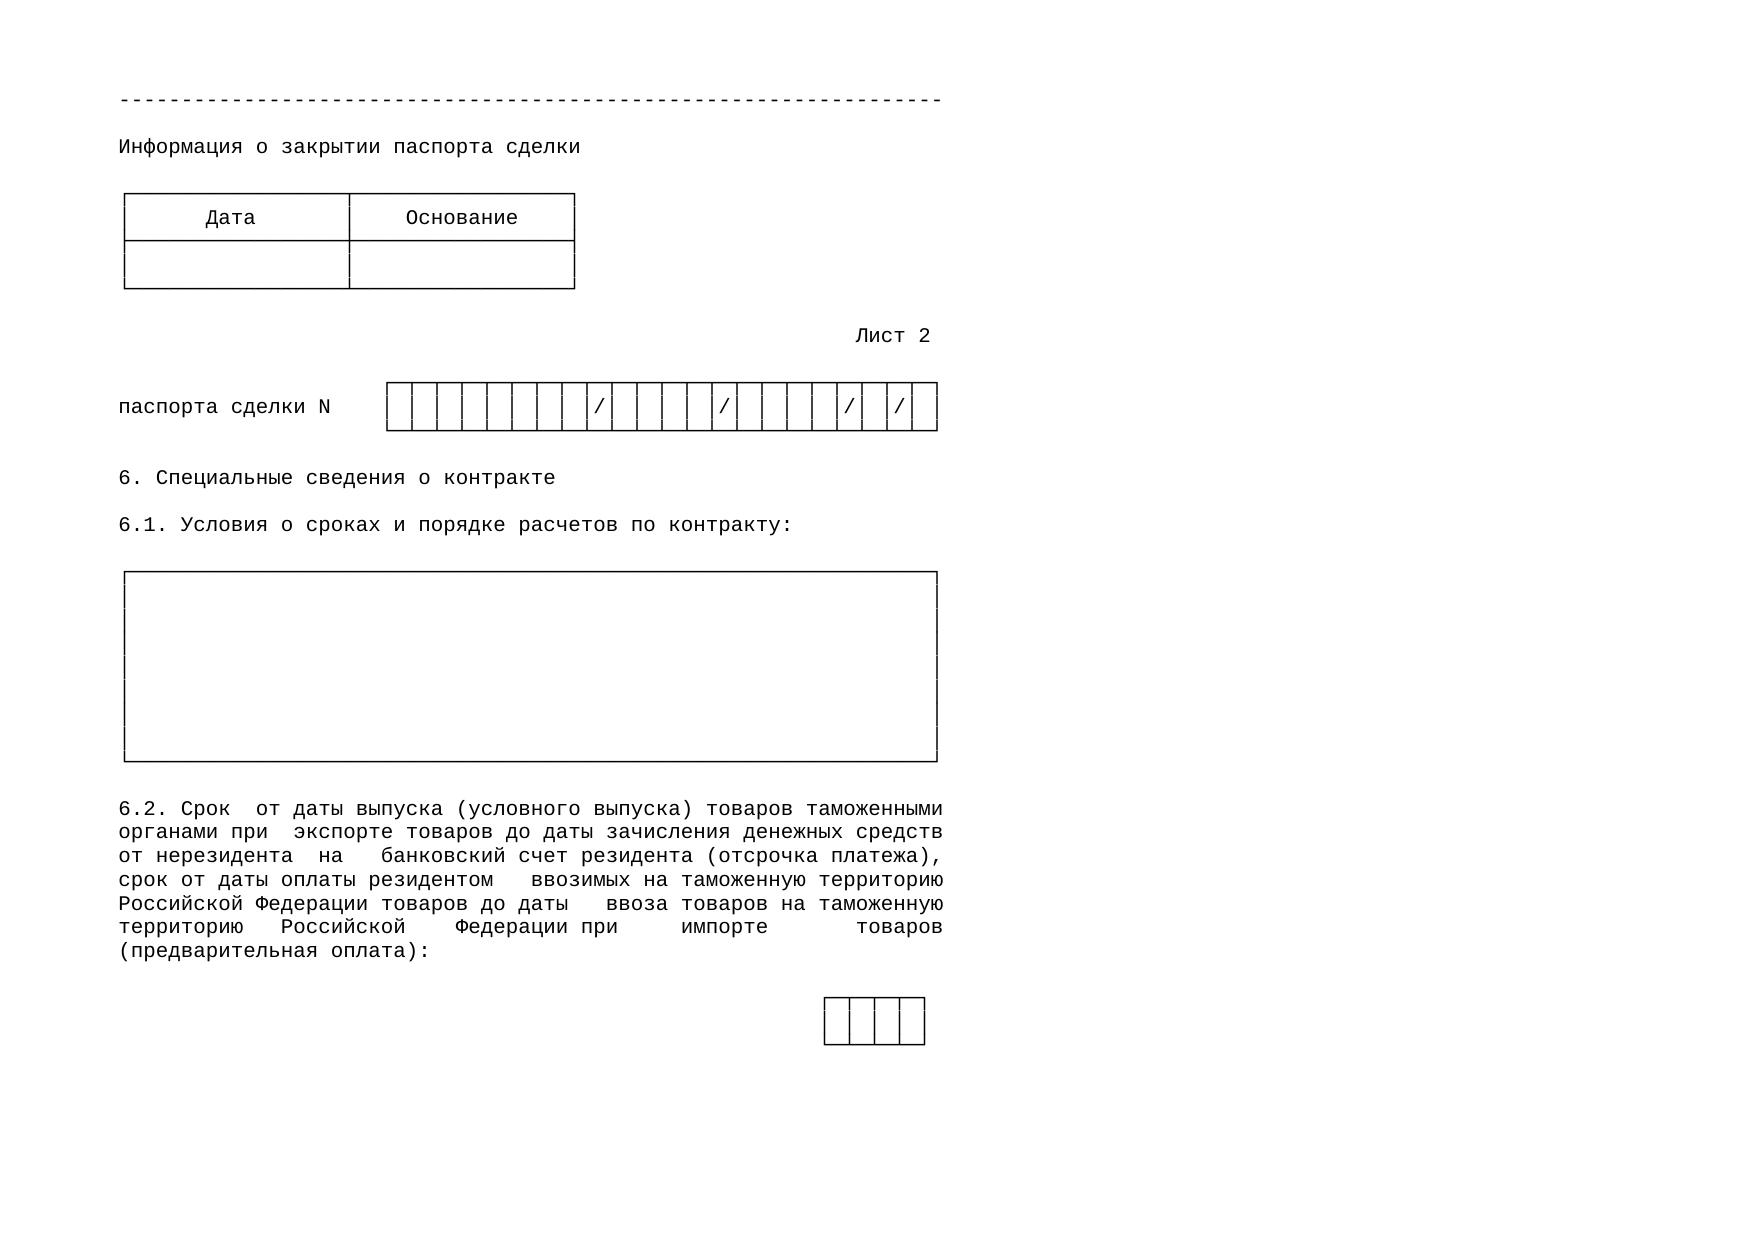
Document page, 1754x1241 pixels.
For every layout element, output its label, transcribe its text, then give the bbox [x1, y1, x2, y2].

text Информация о закрытии паспорта сделки [118, 136, 1636, 159]
text территорию Российской Федерации при импорте товаров [118, 916, 1636, 940]
text └────────────────────────────────────────────────────────────────┘ [118, 751, 1636, 774]
text ------------------------------------------------------------------ [118, 88, 1636, 112]
text │ │ [118, 632, 1636, 656]
text паспорта сделки N │ │ │ │ │ │ │ │ │/│ │ │ │ │/│ │ │ │ │/│ │/│ │ [118, 396, 386, 419]
text │ │ [125, 680, 936, 703]
text │ Дата │ Основание │ [575, 207, 1636, 230]
text │ Дата │ Основание │ [350, 207, 574, 230]
text 6. Специальные сведения о контракте [118, 467, 1636, 491]
text 6.2. Срок от даты выпуска (условного выпуска) товаров таможенными [118, 798, 1636, 822]
text └─┴─┴─┴─┴─┴─┴─┴─┴─┴─┴─┴─┴─┴─┴─┴─┴─┴─┴─┴─┴─┴─┘ [118, 419, 1636, 443]
text ├─────────────────┼─────────────────┤ [118, 230, 1636, 254]
text Российской Федерации товаров до даты ввоза товаров на таможенную [118, 892, 1636, 916]
text │ │ │ [118, 254, 1636, 278]
text ┌─┬─┬─┬─┬─┬─┬─┬─┬─┬─┬─┬─┬─┬─┬─┬─┬─┬─┬─┬─┬─┬─┐ [118, 372, 1636, 396]
text │ │ │ │ │ [118, 1011, 824, 1034]
text от нерезидента на банковский счет резидента (отсрочка платежа), [118, 845, 1636, 869]
text │ │ │ │ │ [925, 1011, 1636, 1034]
text └─┴─┴─┴─┘ [118, 1034, 1636, 1058]
text 6.1. Условия о сроках и порядке расчетов по контракту: [118, 514, 1636, 538]
text Лист 2 [118, 325, 1636, 349]
text │ │ │ │ │ [875, 1011, 899, 1034]
text ┌────────────────────────────────────────────────────────────────┐ [118, 561, 1636, 585]
text │ │ [937, 680, 1636, 703]
text │ │ [118, 585, 1636, 609]
text срок от даты оплаты резидентом ввозимых на таможенную территорию [118, 869, 1636, 892]
text ┌─────────────────┬─────────────────┐ [118, 183, 1636, 207]
text │ │ │ │ │ [825, 1011, 849, 1034]
text └─────────────────┴─────────────────┘ [118, 278, 1636, 301]
text │ │ │ │ │ [850, 1011, 874, 1034]
text │ │ [125, 609, 936, 632]
text │ │ [118, 680, 124, 703]
text │ │ [118, 703, 1636, 727]
text │ │ [118, 656, 1636, 680]
text │ │ [118, 609, 124, 632]
text (предварительная оплата): [118, 940, 1636, 963]
text паспорта сделки N │ │ │ │ │ │ │ │ │/│ │ │ │ │/│ │ │ │ │/│ │/│ │ [937, 396, 1636, 419]
text │ │ [118, 727, 1636, 751]
text │ │ [937, 609, 1636, 632]
text │ Дата │ Основание │ [125, 207, 349, 230]
text органами при экспорте товаров до даты зачисления денежных средств [118, 822, 1636, 845]
text │ │ │ │ │ [900, 1011, 924, 1034]
text ┌─┬─┬─┬─┐ [118, 987, 1636, 1011]
